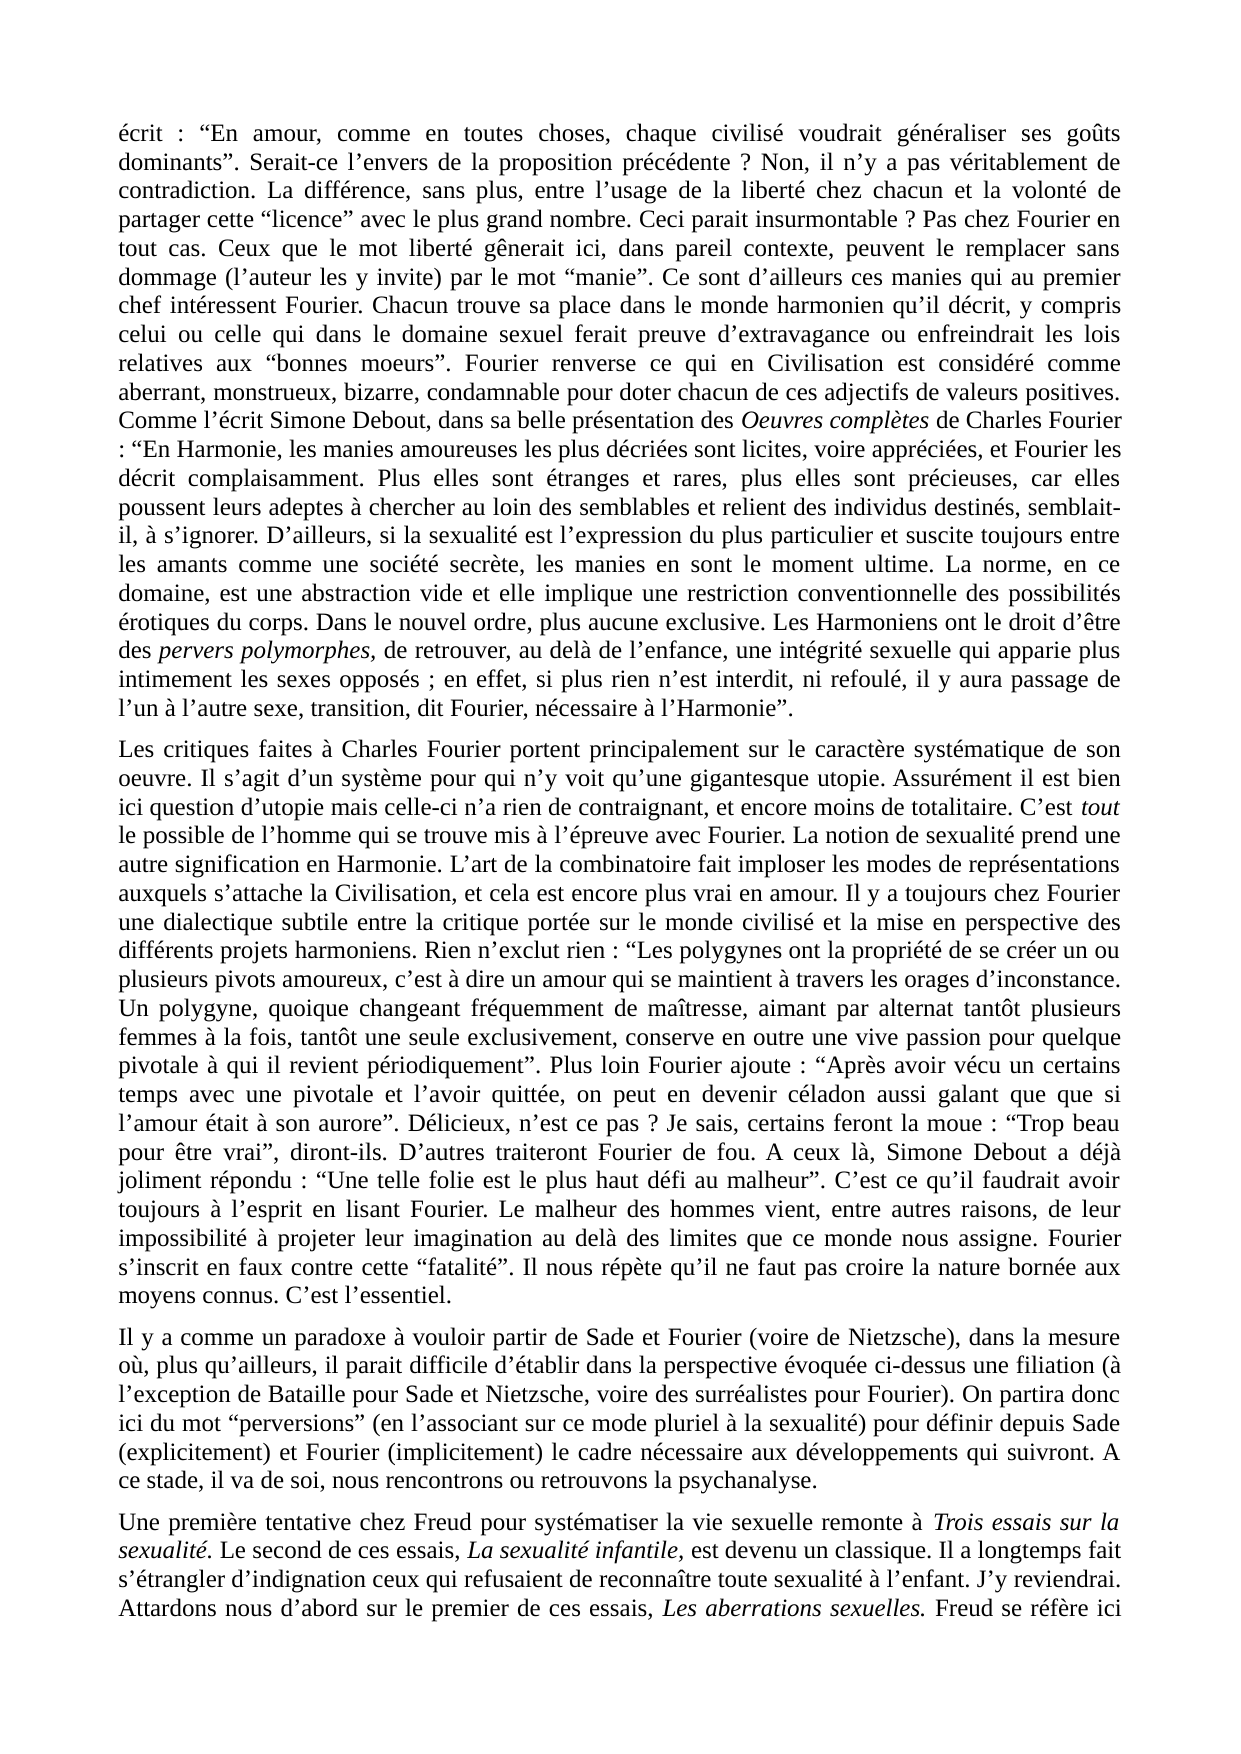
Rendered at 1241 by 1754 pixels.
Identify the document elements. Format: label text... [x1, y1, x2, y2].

text écrit : “En amour, comme en toutes choses, chaque civilisé voudrait généraliser ses goûts dominants”. Serait-ce l’envers de la proposition précédente ? Non, il n’y a pas véritablement de contradiction. La différence, sans plus, entre l’usage de la liberté chez chacun et la volonté de partager cette “licence” avec le plus grand nombre. Ceci parait insurmontable ? Pas chez Fourier en tout cas. Ceux que le mot liberté gênerait ici, dans pareil contexte, peuvent le remplacer sans dommage (l’auteur les y invite) par le mot “manie”. Ce sont d’ailleurs ces manies qui au premier chef intéressent Fourier. Chacun trouve sa place dans le monde harmonien qu’il décrit, y compris celui ou celle qui dans le domaine sexuel ferait preuve d’extravagance ou enfreindrait les lois relatives aux “bonnes moeurs”. Fourier renverse ce qui en Civilisation est considéré comme aberrant, monstrueux, bizarre, condamnable pour doter chacun de ces adjectifs de valeurs positives. Comme l’écrit Simone Debout, dans sa belle présentation des Oeuvres complètes de Charles Fourier : “En Harmonie, les manies amoureuses les plus décriées sont licites, voire appréciées, et Fourier les décrit complaisamment. Plus elles sont étranges et rares, plus elles sont précieuses, car elles poussent leurs adeptes à chercher au loin des semblables et relient des individus destinés, semblait-il, à s’ignorer. D’ailleurs, si la sexualité est l’expression du plus particulier et suscite toujours entre les amants comme une société secrète, les manies en sont le moment ultime. La norme, en ce domaine, est une abstraction vide et elle implique une restriction conventionnelle des possibilités érotiques du corps. Dans le nouvel ordre, plus aucune exclusive. Les Harmoniens ont le droit d’être des pervers polymorphes, de retrouver, au delà de l’enfance, une intégrité sexuelle qui apparie plus intimement les sexes opposés ; en effet, si plus rien n’est interdit, ni refoulé, il y aura passage de l’un à l’autre sexe, transition, dit Fourier, nécessaire à l’Harmonie”. [118, 118, 1122, 722]
text Il y a comme un paradoxe à vouloir partir de Sade et Fourier (voire de Nietzsche), dans la mesure où, plus qu’ailleurs, il parait difficile d’établir dans la perspective évoquée ci-dessus une filiation (à l’exception de Bataille pour Sade et Nietzsche, voire des surréalistes pour Fourier). On partira donc ici du mot “perversions” (en l’associant sur ce mode pluriel à la sexualité) pour définir depuis Sade (explicitement) et Fourier (implicitement) le cadre nécessaire aux développements qui suivront. A ce stade, il va de soi, nous rencontrons ou retrouvons la psychanalyse. [118, 1322, 1122, 1494]
text Une première tentative chez Freud pour systématiser la vie sexuelle remonte à Trois essais sur la sexualité. Le second de ces essais, La sexualité infantile, est devenu un classique. Il a longtemps fait s’étrangler d’indignation ceux qui refusaient de reconnaître toute sexualité à l’enfant. J’y reviendrai. Attardons nous d’abord sur le premier de ces essais, Les aberrations sexuelles. Freud se réfère ici [118, 1507, 1122, 1622]
text Les critiques faites à Charles Fourier portent principalement sur le caractère systématique de son oeuvre. Il s’agit d’un système pour qui n’y voit qu’une gigantesque utopie. Assurément il est bien ici question d’utopie mais celle-ci n’a rien de contraignant, et encore moins de totalitaire. C’est tout le possible de l’homme qui se trouve mis à l’épreuve avec Fourier. La notion de sexualité prend une autre signification en Harmonie. L’art de la combinatoire fait imploser les modes de représentations auxquels s’attache la Civilisation, et cela est encore plus vrai en amour. Il y a toujours chez Fourier une dialectique subtile entre la critique portée sur le monde civilisé et la mise en perspective des différents projets harmoniens. Rien n’exclut rien : “Les polygynes ont la propriété de se créer un ou plusieurs pivots amoureux, c’est à dire un amour qui se maintient à travers les orages d’inconstance. Un polygyne, quoique changeant fréquemment de maîtresse, aimant par alternat tantôt plusieurs femmes à la fois, tantôt une seule exclusivement, conserve en outre une vive passion pour quelque pivotale à qui il revient périodiquement”. Plus loin Fourier ajoute : “Après avoir vécu un certains temps avec une pivotale et l’avoir quittée, on peut en devenir céladon aussi galant que que si l’amour était à son aurore”. Délicieux, n’est ce pas ? Je sais, certains feront la moue : “Trop beau pour être vrai”, diront-ils. D’autres traiteront Fourier de fou. A ceux là, Simone Debout a déjà joliment répondu : “Une telle folie est le plus haut défi au malheur”. C’est ce qu’il faudrait avoir toujours à l’esprit en lisant Fourier. Le malheur des hommes vient, entre autres raisons, de leur impossibilité à projeter leur imagination au delà des limites que ce monde nous assigne. Fourier s’inscrit en faux contre cette “fatalité”. Il nous répète qu’il ne faut pas croire la nature bornée aux moyens connus. C’est l’essentiel. [118, 734, 1122, 1309]
